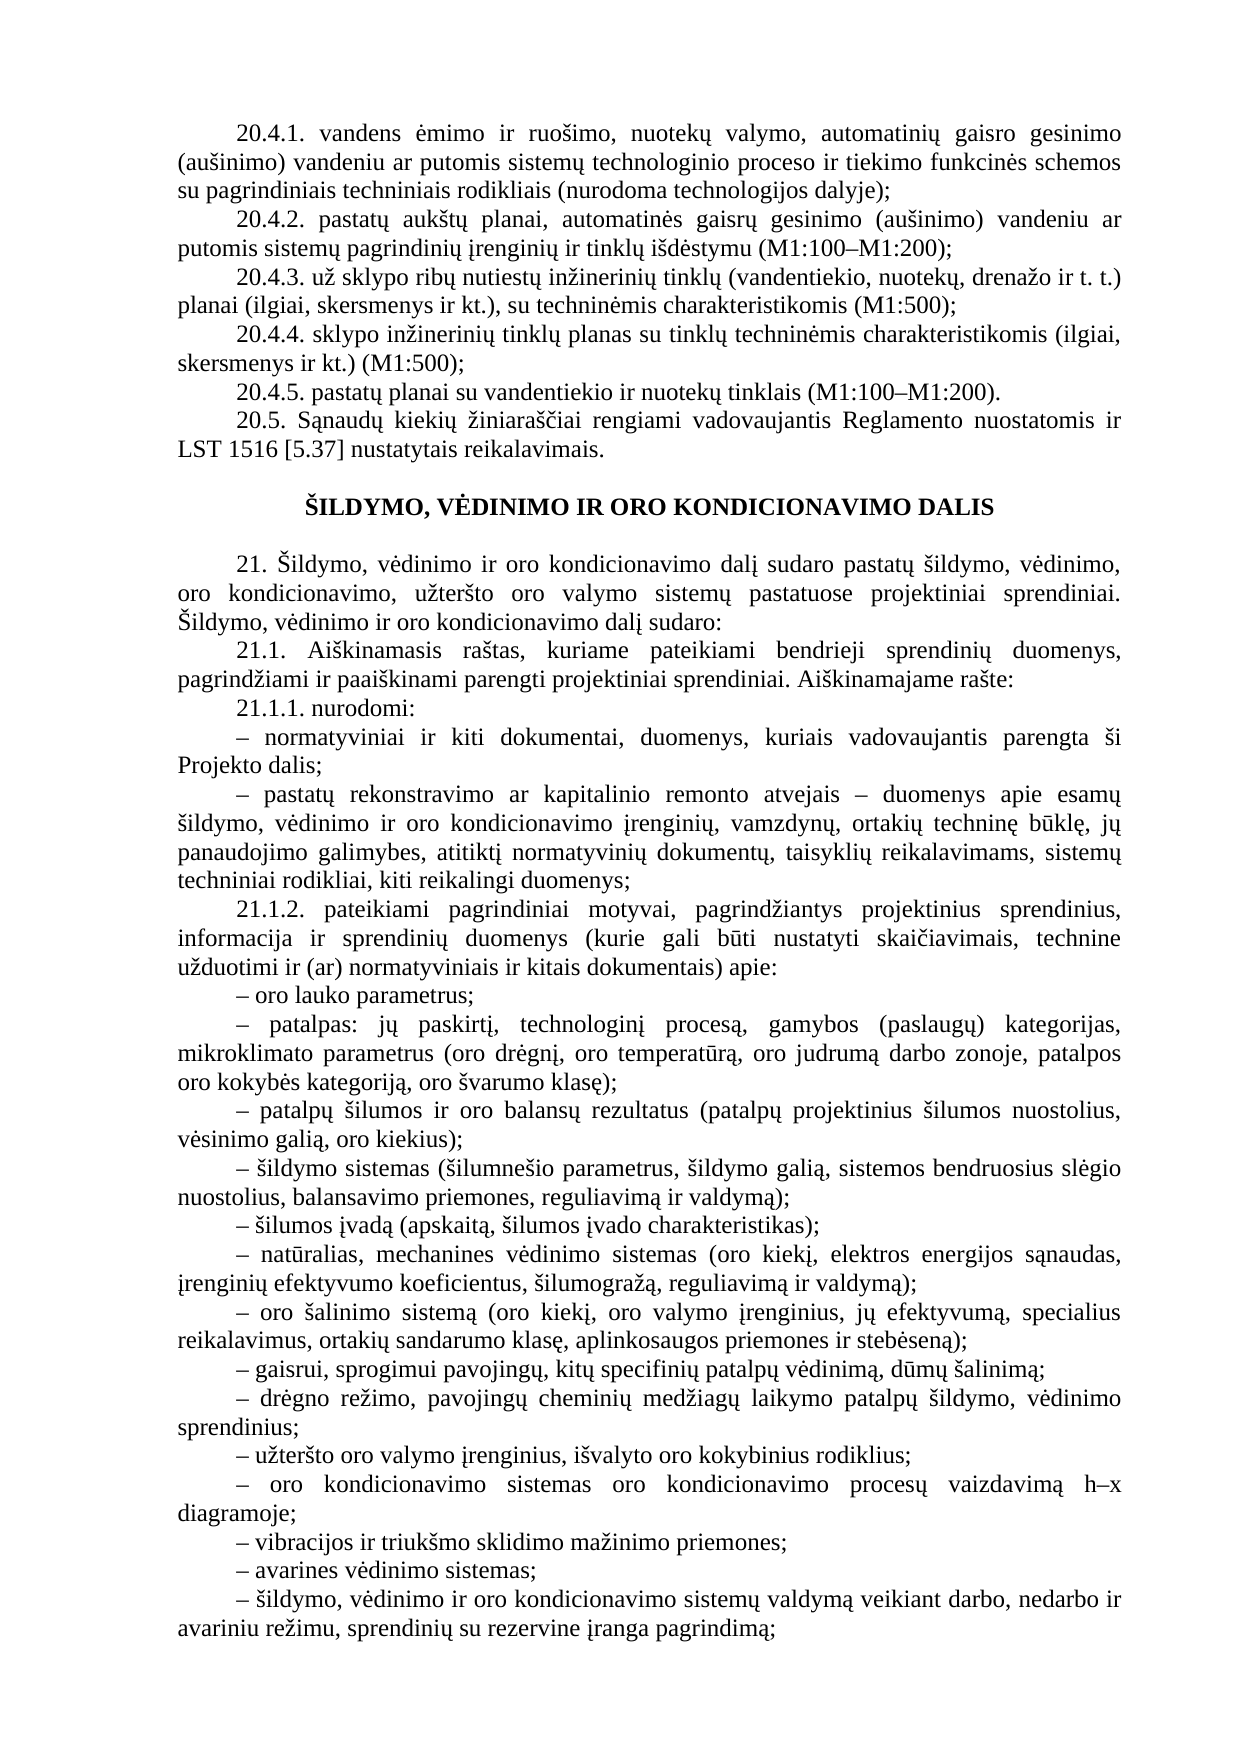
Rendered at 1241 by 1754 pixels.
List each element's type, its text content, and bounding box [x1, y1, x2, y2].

text 20.5. Sąnaudų kiekių žiniaraščiai rengiami vadovaujantis Reglamento nuostatomis ir LST 1516 [5.37] nustatytais reikalavimais. [177, 406, 1122, 463]
text – oro lauko parametrus; [177, 981, 1122, 1009]
text – natūralias, mechanines vėdinimo sistemas (oro kiekį, elektros energijos sąnaudas, įrenginių efektyvumo koeficientus, šilumogražą, reguliavimą ir valdymą); [177, 1239, 1122, 1297]
text – gaisrui, sprogimui pavojingų, kitų specifinių patalpų vėdinimą, dūmų šalinimą; [177, 1354, 1122, 1383]
text – normatyviniai ir kiti dokumentai, duomenys, kuriais vadovaujantis parengta ši Projekto dalis; [177, 722, 1122, 779]
text – šilumos įvadą (apskaitą, šilumos įvado charakteristikas); [177, 1211, 1122, 1239]
text 21. Šildymo, vėdinimo ir oro kondicionavimo dalį sudaro pastatų šildymo, vėdinimo, oro kondicionavimo, užteršto oro valymo sistemų pastatuose projektiniai sprendiniai. Šildymo, vėdinimo ir oro kondicionavimo dalį sudaro: [177, 549, 1122, 636]
text 20.4.3. už sklypo ribų nutiestų inžinerinių tinklų (vandentiekio, nuotekų, drenažo ir t. t.) planai (ilgiai, skersmenys ir kt.), su techninėmis charakteristikomis (M1:500); [177, 262, 1122, 319]
text 21.1.2. pateikiami pagrindiniai motyvai, pagrindžiantys projektinius sprendinius, informacija ir sprendinių duomenys (kurie gali būti nustatyti skaičiavimais, technine užduotimi ir (ar) normatyviniais ir kitais dokumentais) apie: [177, 894, 1122, 981]
text – vibracijos ir triukšmo sklidimo mažinimo priemones; [177, 1527, 1122, 1556]
text – užteršto oro valymo įrenginius, išvalyto oro kokybinius rodiklius; [177, 1441, 1122, 1469]
text – patalpas: jų paskirtį, technologinį procesą, gamybos (paslaugų) kategorijas, mikroklimato parametrus (oro drėgnį, oro temperatūrą, oro judrumą darbo zonoje, patalpos oro kokybės kategoriją, oro švarumo klasę); [177, 1009, 1122, 1096]
text 20.4.1. vandens ėmimo ir ruošimo, nuotekų valymo, automatinių gaisro gesinimo (aušinimo) vandeniu ar putomis sistemų technologinio proceso ir tiekimo funkcinės schemos su pagrindiniais techniniais rodikliais (nurodoma technologijos dalyje); [177, 118, 1122, 204]
text – patalpų šilumos ir oro balansų rezultatus (patalpų projektinius šilumos nuostolius, vėsinimo galią, oro kiekius); [177, 1096, 1122, 1153]
text – drėgno režimo, pavojingų cheminių medžiagų laikymo patalpų šildymo, vėdinimo sprendinius; [177, 1383, 1122, 1441]
text 20.4.5. pastatų planai su vandentiekio ir nuotekų tinklais (M1:100–M1:200). [177, 377, 1122, 406]
text – šildymo sistemas (šilumnešio parametrus, šildymo galią, sistemos bendruosius slėgio nuostolius, balansavimo priemones, reguliavimą ir valdymą); [177, 1153, 1122, 1211]
text – avarines vėdinimo sistemas; [177, 1556, 1122, 1584]
text 20.4.4. sklypo inžinerinių tinklų planas su tinklų techninėmis charakteristikomis (ilgiai, skersmenys ir kt.) (M1:500); [177, 319, 1122, 377]
text – šildymo, vėdinimo ir oro kondicionavimo sistemų valdymą veikiant darbo, nedarbo ir avariniu režimu, sprendinių su rezervine įranga pagrindimą; [177, 1584, 1122, 1642]
text – oro šalinimo sistemą (oro kiekį, oro valymo įrenginius, jų efektyvumą, specialius reikalavimus, ortakių sandarumo klasę, aplinkosaugos priemones ir stebėseną); [177, 1297, 1122, 1354]
text – oro kondicionavimo sistemas oro kondicionavimo procesų vaizdavimą h–x diagramoje; [177, 1469, 1122, 1527]
text – pastatų rekonstravimo ar kapitalinio remonto atvejais – duomenys apie esamų šildymo, vėdinimo ir oro kondicionavimo įrenginių, vamzdynų, ortakių techninę būklę, jų panaudojimo galimybes, atitiktį normatyvinių dokumentų, taisyklių reikalavimams, sistemų techniniai rodikliai, kiti reikalingi duomenys; [177, 779, 1122, 894]
text ŠILDYMO, VĖDINIMO IR ORO KONDICIONAVIMO DALIS [177, 492, 1122, 521]
text 21.1.1. nurodomi: [177, 693, 1122, 722]
text 20.4.2. pastatų aukštų planai, automatinės gaisrų gesinimo (aušinimo) vandeniu ar putomis sistemų pagrindinių įrenginių ir tinklų išdėstymu (M1:100–M1:200); [177, 204, 1122, 262]
text 21.1. Aiškinamasis raštas, kuriame pateikiami bendrieji sprendinių duomenys, pagrindžiami ir paaiškinami parengti projektiniai sprendiniai. Aiškinamajame rašte: [177, 636, 1122, 693]
